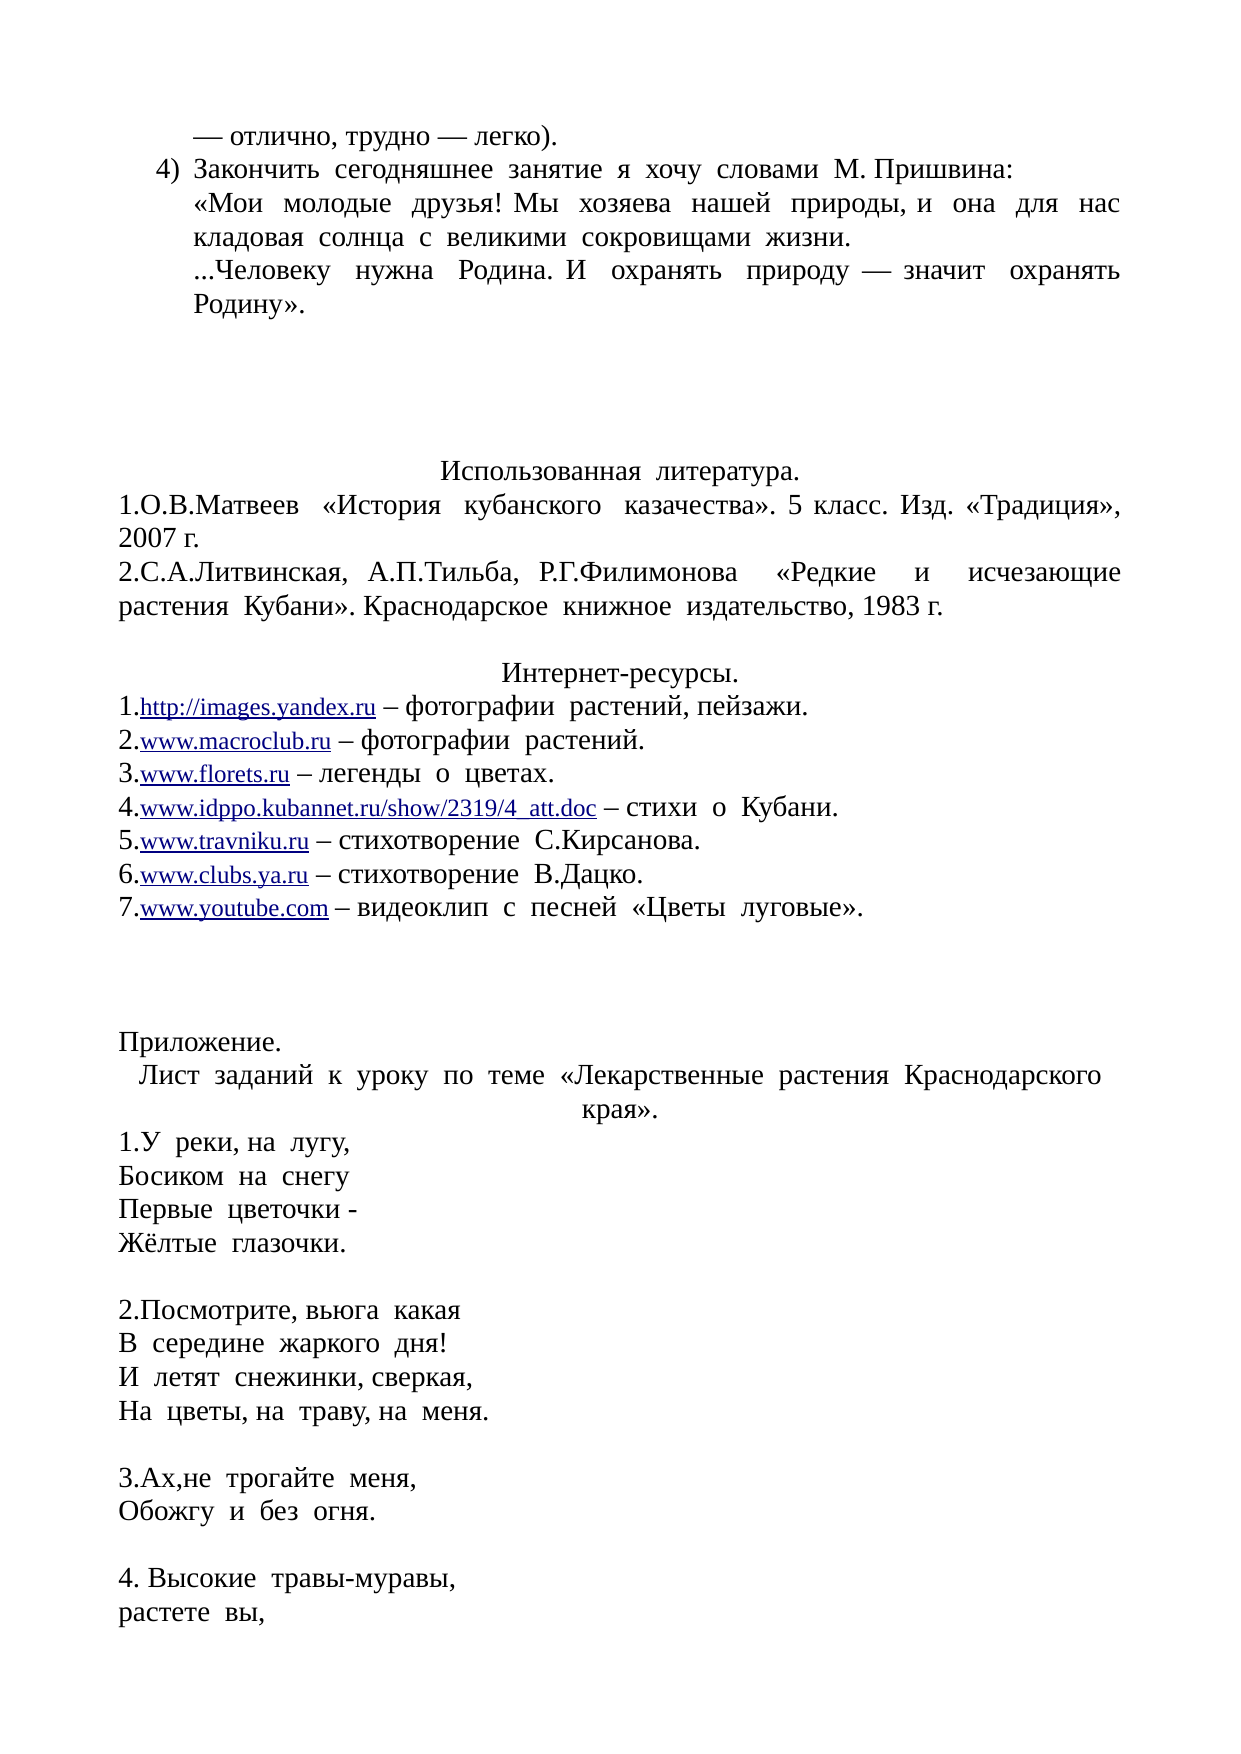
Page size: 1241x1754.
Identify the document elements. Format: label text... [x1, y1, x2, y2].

text Интернет-ресурсы. [118, 655, 1122, 688]
text 2.С.А.Литвинская, А.П.Тильба, Р.Г.Филимонова «Редкие и исчезающие растения Кубани». Краснодарское книжное издательство, 1983 г. [118, 554, 1122, 621]
text 1.http://images.yandex.ru – фотографии растений, пейзажи. [118, 688, 1122, 722]
text Первые цветочки - [118, 1191, 1122, 1225]
list — отлично, трудно — легко). [156, 118, 1122, 152]
text На цветы, на траву, на меня. [118, 1393, 1122, 1426]
text Приложение. [118, 1024, 1122, 1057]
text 2.www.macroclub.ru – фотографии растений. [118, 722, 1122, 755]
text 3.Ах,не трогайте меня, [118, 1460, 1122, 1493]
text Использованная литература. [118, 453, 1122, 487]
text Жёлтые глазочки. [118, 1225, 1122, 1258]
text В середине жаркого дня! [118, 1326, 1122, 1359]
text 4.www.idppo.kubannet.ru/show/2319/4_att.doc – стихи о Кубани. [118, 789, 1122, 822]
text 1.О.В.Матвеев «История кубанского казачества». 5 класс. Изд. «Традиция», 2007 г. [118, 487, 1122, 554]
list ...Человеку нужна Родина. И охранять природу — значит охранять Родину». [156, 252, 1122, 319]
list Закончить сегодняшнее занятие я хочу словами М. Пришвина: [156, 152, 1122, 185]
text И летят снежинки, сверкая, [118, 1359, 1122, 1393]
text 7.www.youtube.com – видеоклип с песней «Цветы луговые». [118, 889, 1122, 923]
text 3.www.florets.ru – легенды о цветах. [118, 755, 1122, 789]
text 5.www.travniku.ru – стихотворение С.Кирсанова. [118, 822, 1122, 856]
text 1.У реки, на лугу, [118, 1124, 1122, 1158]
text 4. Высокие травы-муравы, [118, 1560, 1122, 1594]
text растете вы, [118, 1594, 1122, 1627]
text 6.www.clubs.ya.ru – стихотворение В.Дацко. [118, 856, 1122, 889]
text Обожгу и без огня. [118, 1493, 1122, 1527]
text 2.Посмотрите, вьюга какая [118, 1292, 1122, 1326]
text Лист заданий к уроку по теме «Лекарственные растения Краснодарского края». [118, 1057, 1122, 1124]
text Босиком на снегу [118, 1158, 1122, 1191]
list «Мои молодые друзья! Мы хозяева нашей природы, и она для нас кладовая солнца с великими сокровищами жизни. [156, 185, 1122, 252]
